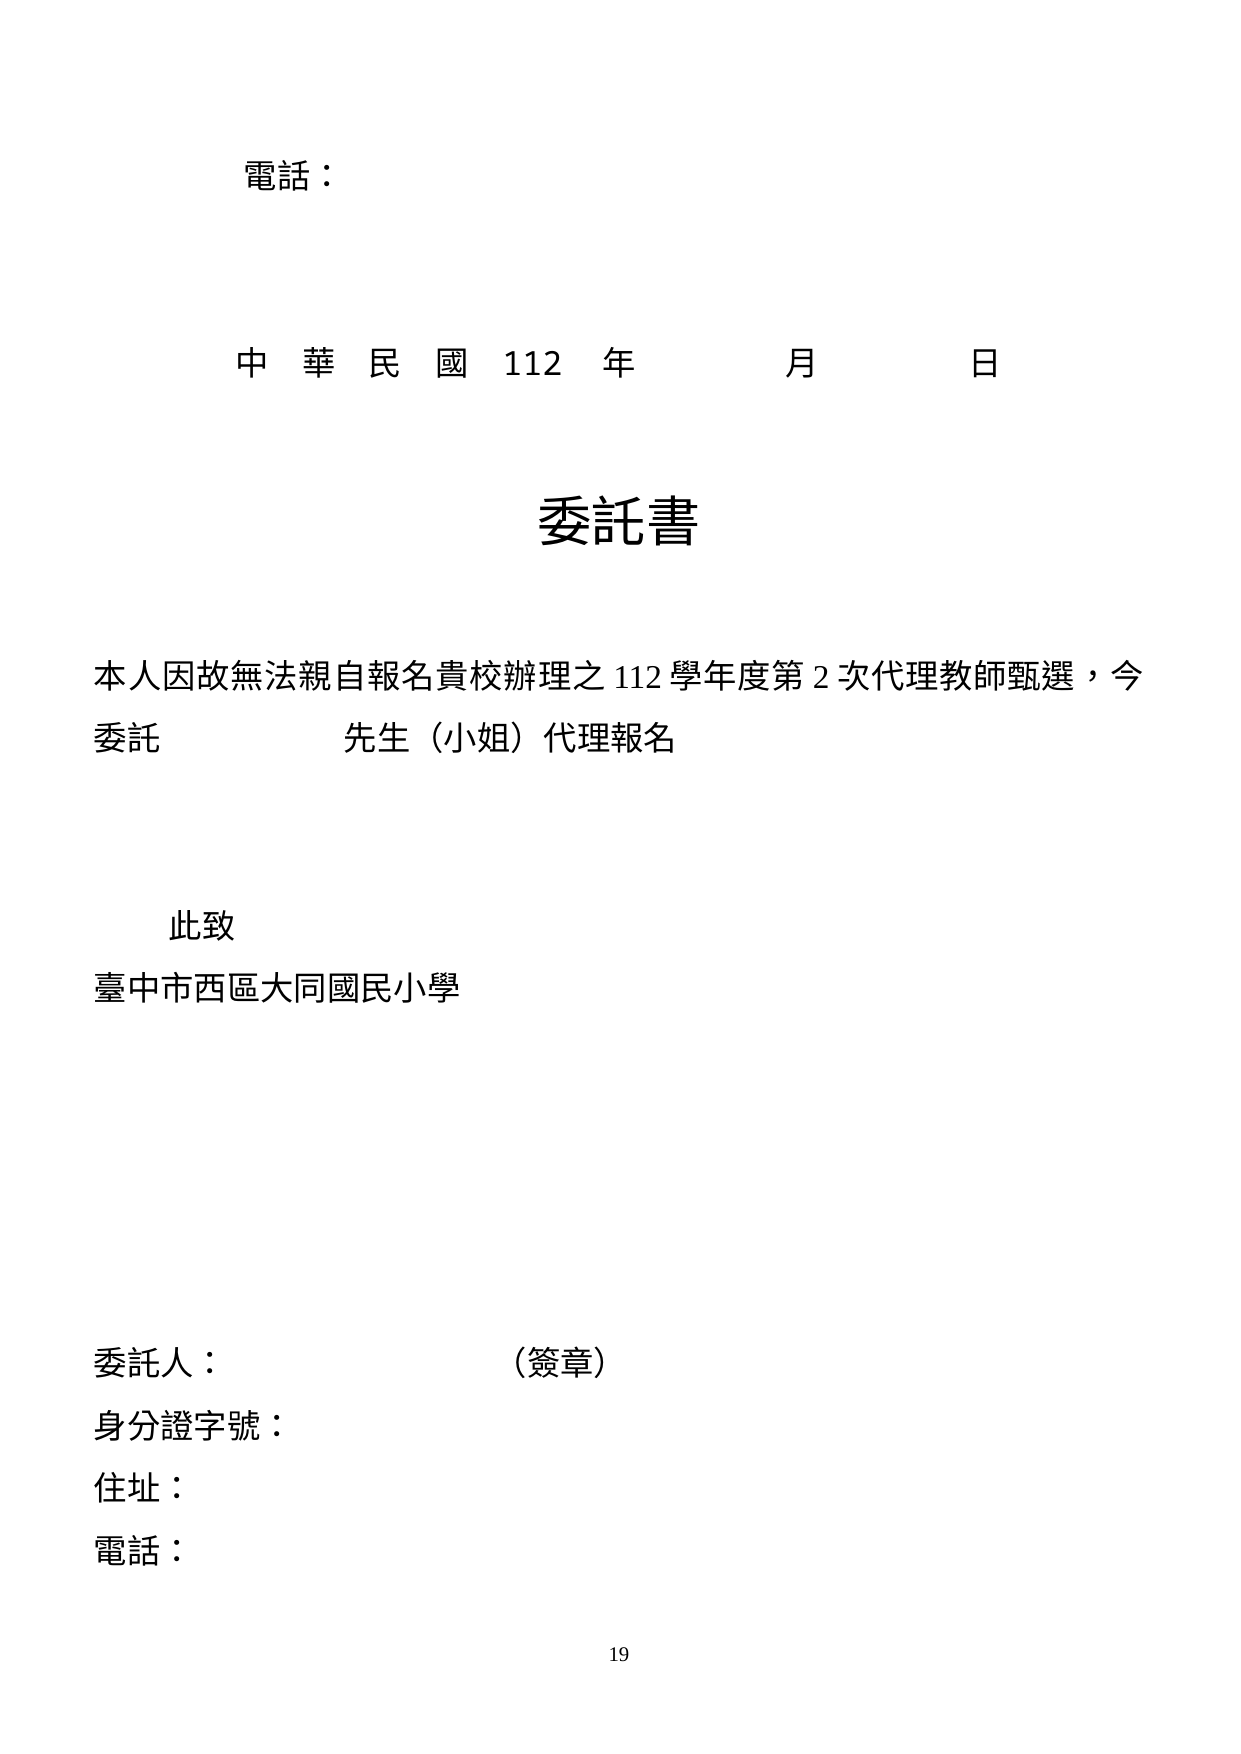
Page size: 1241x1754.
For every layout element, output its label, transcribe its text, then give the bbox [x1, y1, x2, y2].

text 住址： [94, 1444, 1144, 1507]
text 本人因故無法親自報名貴校辦理之112學年度第2次代理教師甄選，今委託 先生（小姐）代理報名 [94, 632, 1144, 757]
text 委託書 [94, 444, 1144, 569]
text 此致 [94, 882, 1144, 944]
text 臺中市西區大同國民小學 [94, 944, 1144, 1007]
text 委託人： （簽章） [94, 1319, 1144, 1382]
text 電話： [94, 1507, 1144, 1569]
text 身分證字號： [94, 1382, 1144, 1444]
text 電話： [94, 132, 1144, 194]
text 中 華 民 國 112 年 月 日 [94, 319, 1144, 382]
